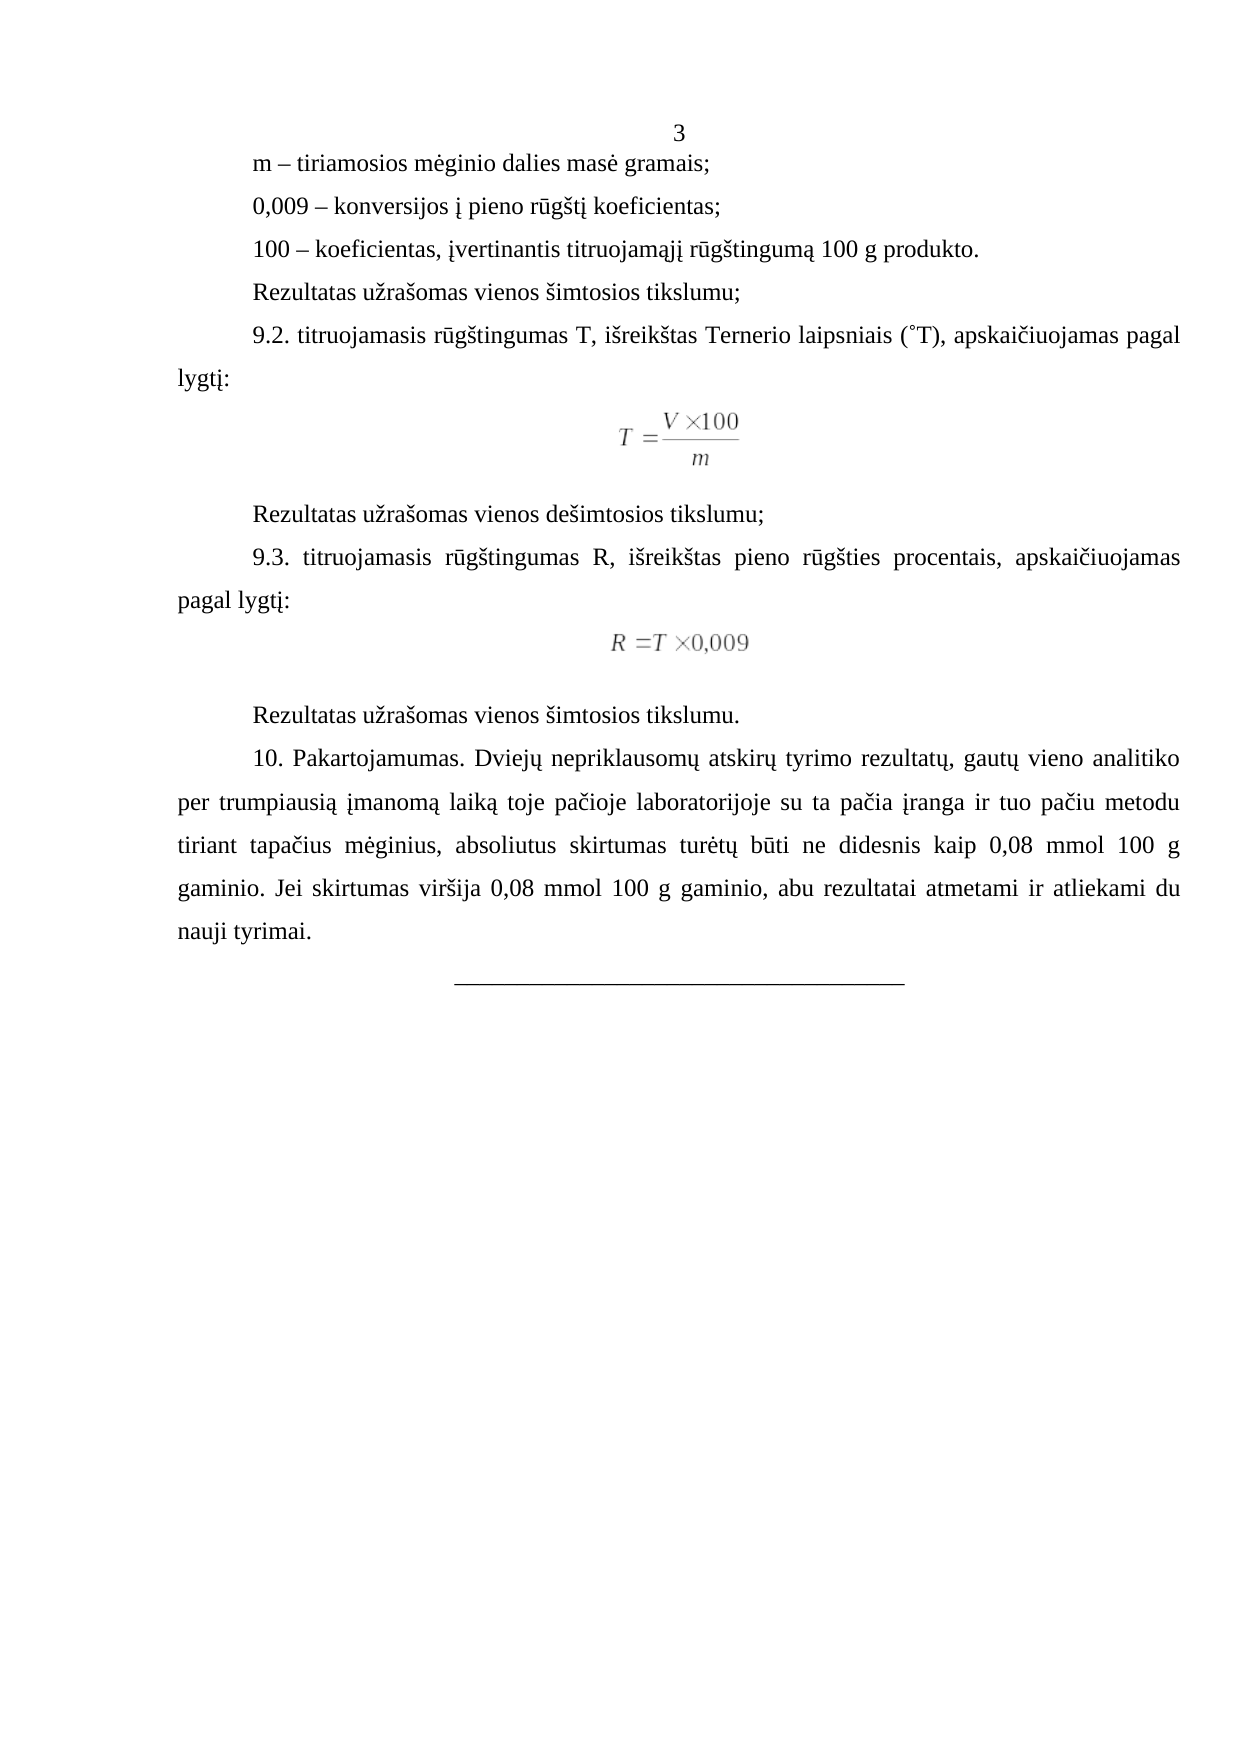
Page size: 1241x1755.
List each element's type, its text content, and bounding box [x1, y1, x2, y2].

text Rezultatas užrašomas vienos dešimtosios tikslumu; [177, 499, 1181, 528]
text 9.2. titruojamasis rūgštingumas T, išreikštas Ternerio laipsniais (˚T), apskaičiuojamas pagal lygtį: [177, 320, 1181, 392]
text Rezultatas užrašomas vienos šimtosios tikslumu. [177, 700, 1181, 729]
text Rezultatas užrašomas vienos šimtosios tikslumu; [177, 277, 1181, 306]
text m – tiriamosios mėginio dalies masė gramais; [177, 148, 1181, 176]
text 100 – koeficientas, įvertinantis titruojamąjį rūgštingumą 100 g produkto. [177, 234, 1181, 263]
text 10. Pakartojamumas. Dviejų nepriklausomų atskirų tyrimo rezultatų, gautų vieno analitiko per trumpiausią įmanomą laiką toje pačioje laboratorijoje su ta pačia įranga ir tuo pačiu metodu tiriant tapačius mėginius, absoliutus skirtumas turėtų būti ne didesnis kaip 0,08 mmol 100 g gaminio. Jei skirtumas viršija 0,08 mmol 100 g gaminio, abu rezultatai atmetami ir atliekami du nauji tyrimai. [177, 743, 1181, 945]
text 0,009 – konversijos į pieno rūgštį koeficientas; [177, 191, 1181, 219]
text ____________________________________ [177, 959, 1181, 988]
text 9.3. titruojamasis rūgštingumas R, išreikštas pieno rūgšties procentais, apskaičiuojamas pagal lygtį: [177, 542, 1181, 614]
